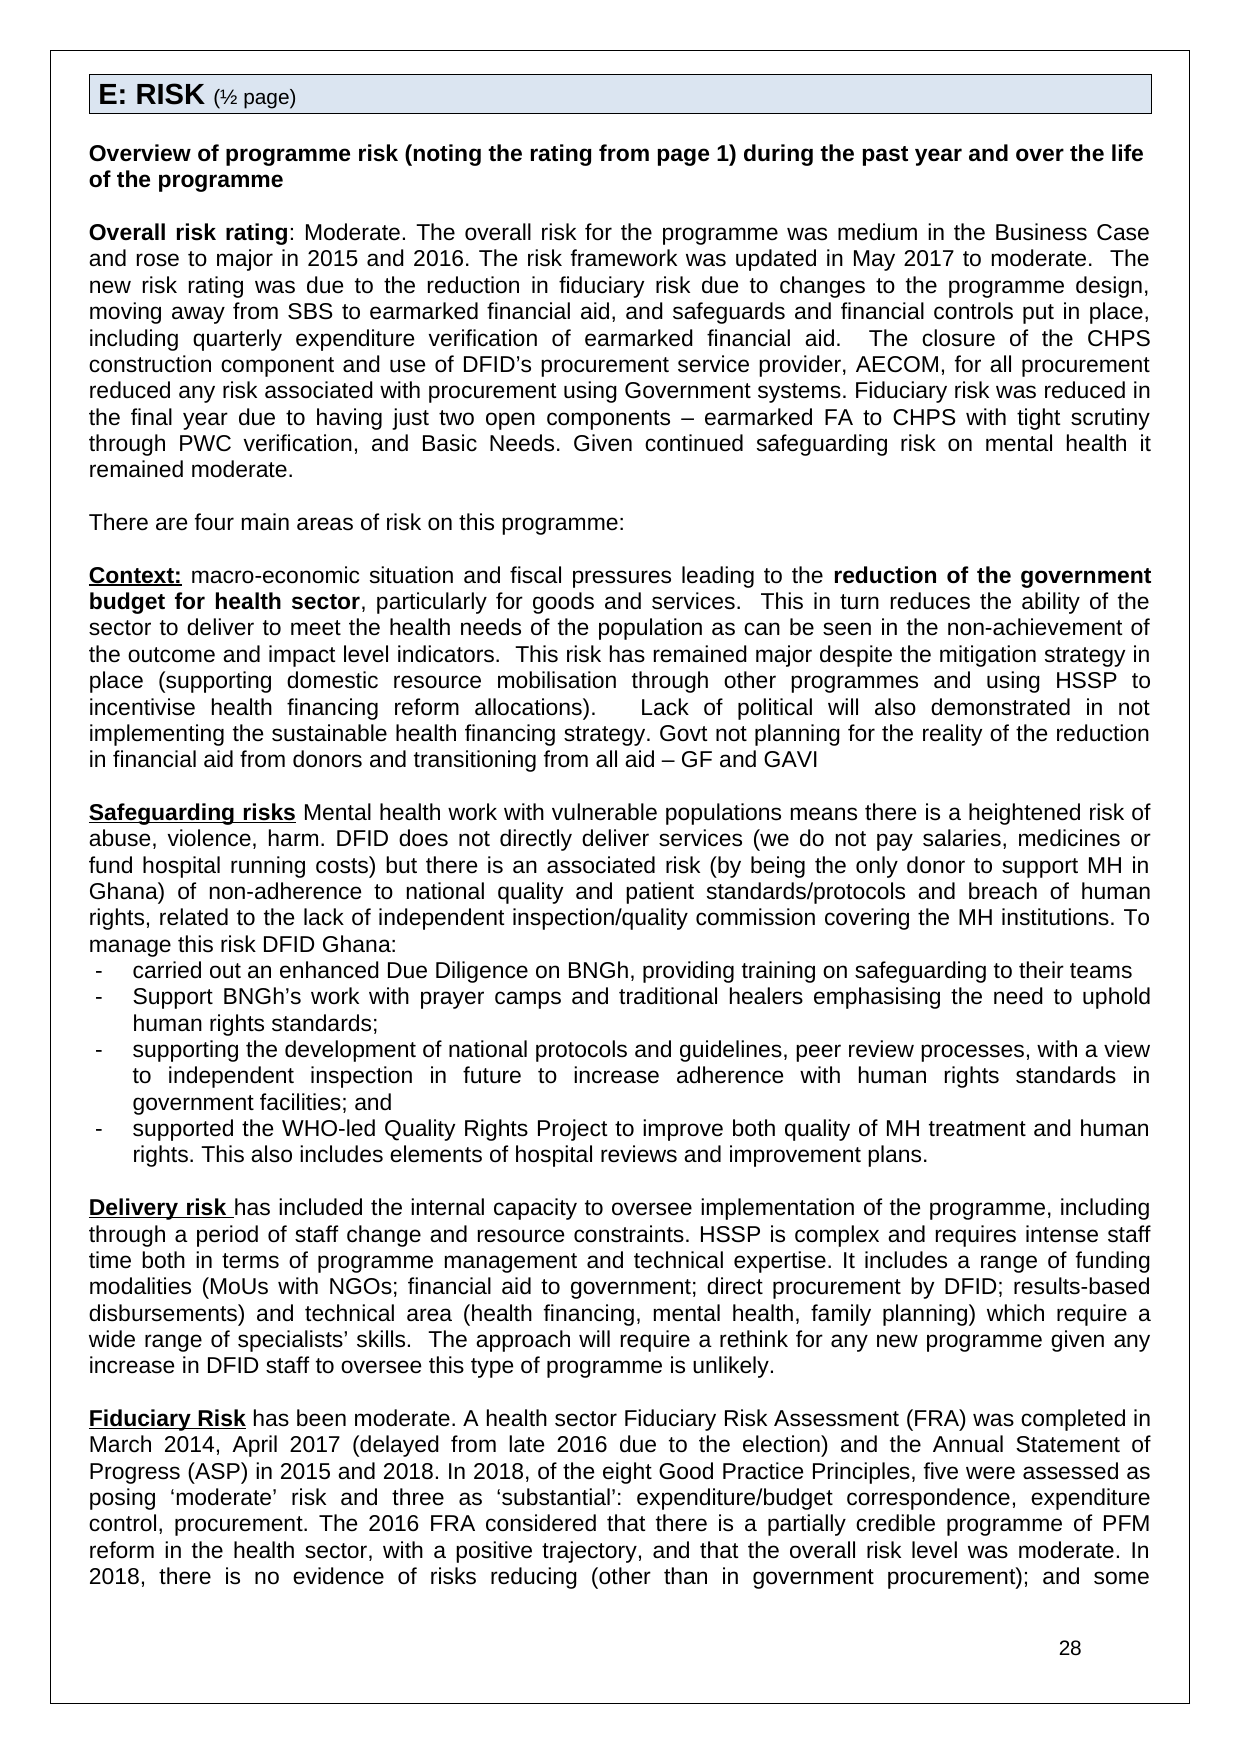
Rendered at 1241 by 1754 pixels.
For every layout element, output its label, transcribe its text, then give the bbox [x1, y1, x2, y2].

text Context: macro-economic situation and fiscal pressures leading to the reduction of the government budget for health sector, particularly for goods and services. This in turn reduces the ability of the sector to deliver to meet the health needs of the population as can be seen in the non-achievement of the outcome and impact level indicators. This risk has remained major despite the mitigation strategy in place (supporting domestic resource mobilisation through other programmes and using HSSP to incentivise health financing reform allocations). Lack of political will also demonstrated in not implementing the sustainable health financing strategy. Govt not planning for the reality of the reduction in financial aid from donors and transitioning from all aid – GF and GAVI [89, 562, 1152, 772]
list supporting the development of national protocols and guidelines, peer review processes, with a view to independent inspection in future to increase adherence with human rights standards in government facilities; and [95, 1036, 1152, 1115]
text Safeguarding risks Mental health work with vulnerable populations means there is a heightened risk of abuse, violence, harm. DFID does not directly deliver services (we do not pay salaries, medicines or fund hospital running costs) but there is an associated risk (by being the only donor to support MH in Ghana) of non-adherence to national quality and patient standards/protocols and breach of human rights, related to the lack of independent inspection/quality commission covering the MH institutions. To manage this risk DFID Ghana: [89, 799, 1152, 957]
list supported the WHO-led Quality Rights Project to improve both quality of MH treatment and human rights. This also includes elements of hospital reviews and improvement plans. [95, 1115, 1152, 1168]
list Support BNGh’s work with prayer camps and traditional healers emphasising the need to uphold human rights standards; [95, 983, 1152, 1036]
text E: RISK (½ page) [90, 75, 1151, 113]
text There are four main areas of risk on this programme: [89, 509, 1152, 535]
list carried out an enhanced Due Diligence on BNGh, providing training on safeguarding to their teams [95, 957, 1152, 983]
text Delivery risk has included the internal capacity to oversee implementation of the programme, including through a period of staff change and resource constraints. HSSP is complex and requires intense staff time both in terms of programme management and technical expertise. It includes a range of funding modalities (MoUs with NGOs; financial aid to government; direct procurement by DFID; results-based disbursements) and technical area (health financing, mental health, family planning) which require a wide range of specialists’ skills. The approach will require a rethink for any new programme given any increase in DFID staff to oversee this type of programme is unlikely. [89, 1194, 1152, 1379]
text Fiduciary Risk has been moderate. A health sector Fiduciary Risk Assessment (FRA) was completed in March 2014, April 2017 (delayed from late 2016 due to the election) and the Annual Statement of Progress (ASP) in 2015 and 2018. In 2018, of the eight Good Practice Principles, five were assessed as posing ‘moderate’ risk and three as ‘substantial’: expenditure/budget correspondence, expenditure control, procurement. The 2016 FRA considered that there is a partially credible programme of PFM reform in the health sector, with a positive trajectory, and that the overall risk level was moderate. In 2018, there is no evidence of risks reducing (other than in government procurement); and some [89, 1405, 1152, 1589]
text Overall risk rating: Moderate. The overall risk for the programme was medium in the Business Case and rose to major in 2015 and 2016. The risk framework was updated in May 2017 to moderate. The new risk rating was due to the reduction in fiduciary risk due to changes to the programme design, moving away from SBS to earmarked financial aid, and safeguards and financial controls put in place, including quarterly expenditure verification of earmarked financial aid. The closure of the CHPS construction component and use of DFID’s procurement service provider, AECOM, for all procurement reduced any risk associated with procurement using Government systems. Fiduciary risk was reduced in the final year due to having just two open components – earmarked FA to CHPS with tight scrutiny through PWC verification, and Basic Needs. Given continued safeguarding risk on mental health it remained moderate. [89, 219, 1152, 483]
text Overview of programme risk (noting the rating from page 1) during the past year and over the life of the programme [89, 140, 1152, 193]
